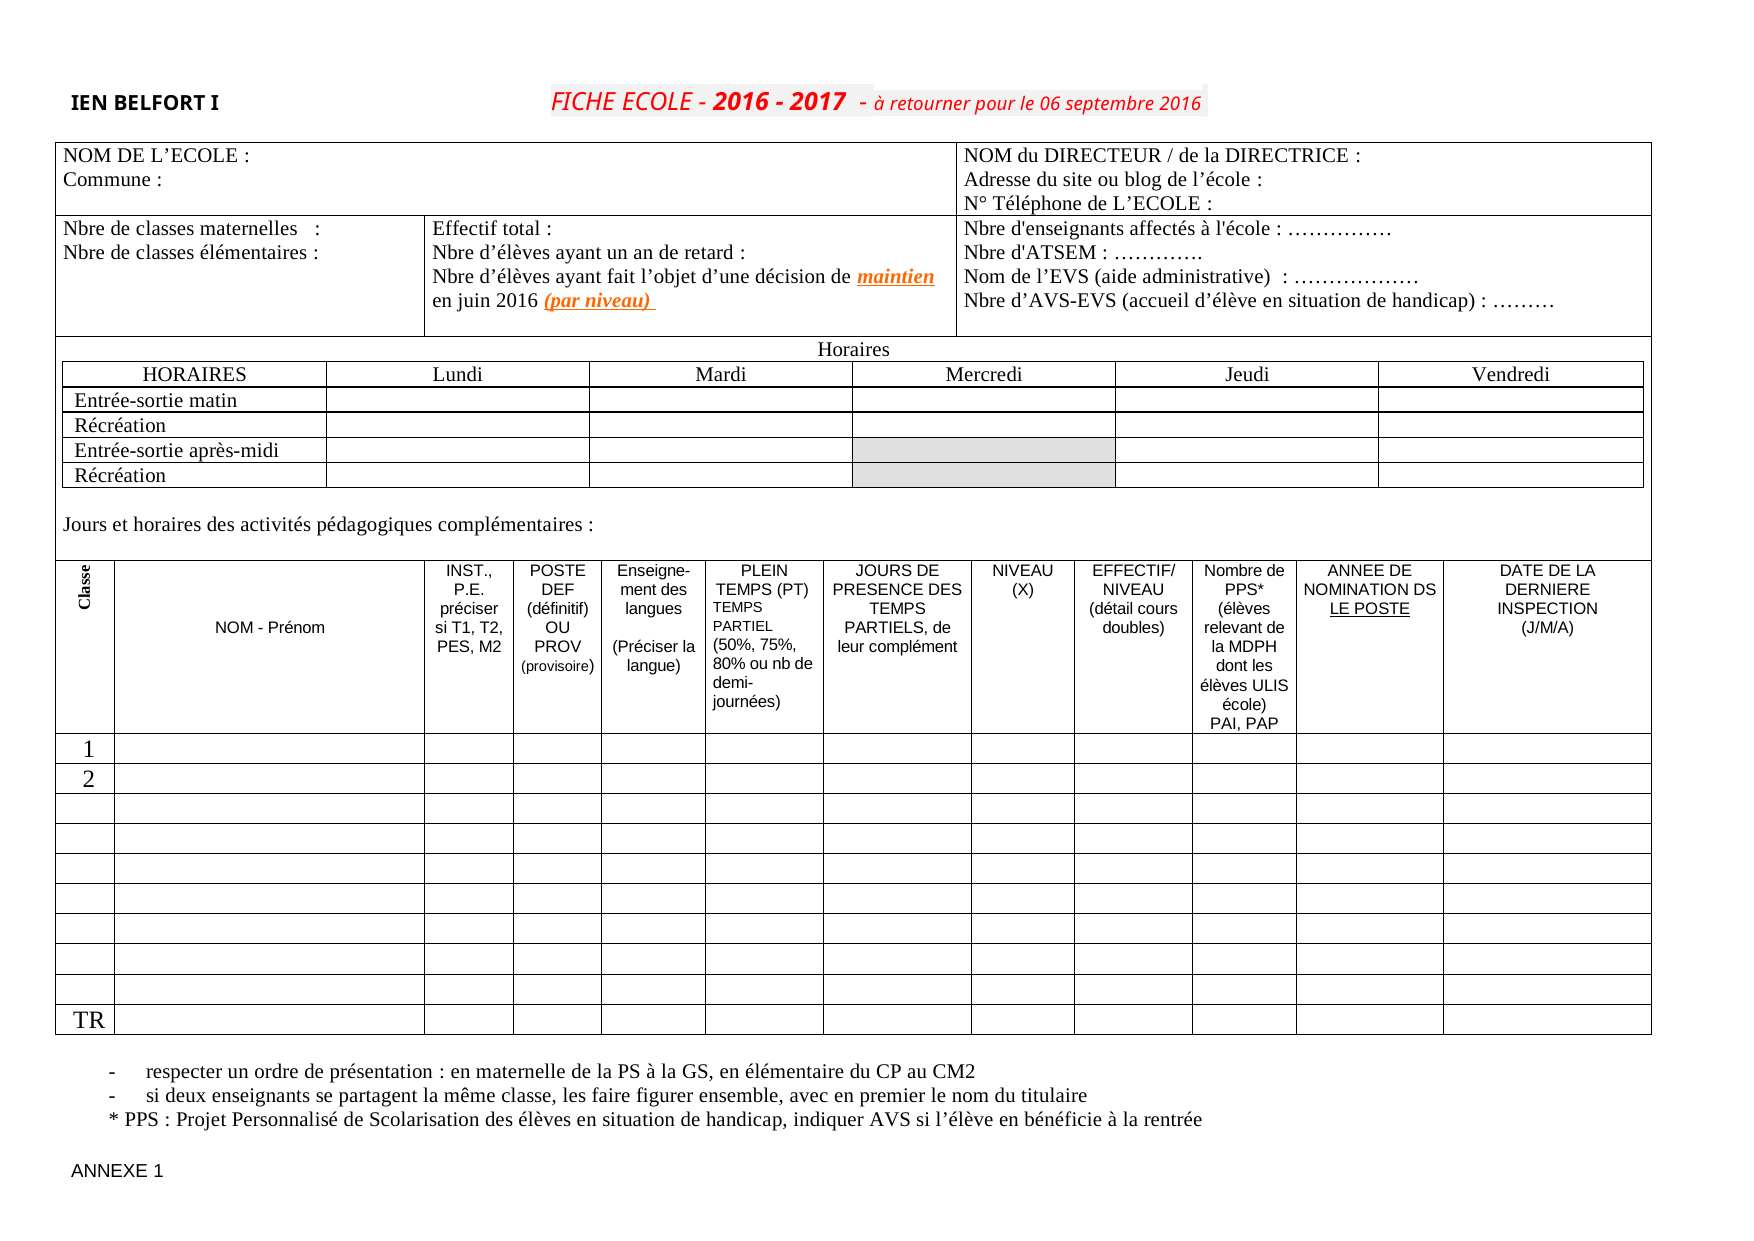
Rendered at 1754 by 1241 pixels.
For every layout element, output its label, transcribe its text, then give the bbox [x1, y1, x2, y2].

table_cell [425, 764, 513, 793]
table_cell [853, 413, 1115, 437]
table_cell [1075, 824, 1192, 853]
table_cell NIVEAU (X) [972, 561, 1074, 733]
table_cell [853, 438, 1115, 462]
table_cell [706, 824, 823, 853]
table_cell [1193, 824, 1296, 853]
table_cell [115, 944, 424, 973]
table_cell [115, 854, 424, 883]
table_header Mardi [590, 362, 852, 386]
table_cell [425, 975, 513, 1003]
table_cell [824, 884, 971, 913]
table_cell [602, 1005, 705, 1034]
table_cell [1444, 734, 1651, 763]
table_cell [602, 854, 705, 883]
table_cell [590, 463, 852, 487]
table_cell [1193, 734, 1296, 763]
table_cell [115, 764, 424, 793]
table_cell [514, 794, 601, 823]
table_cell [602, 975, 705, 1003]
table_cell [824, 975, 971, 1003]
table_cell [1075, 734, 1192, 763]
table_cell [602, 824, 705, 853]
text * PPS : Projet Personnalisé de Scolarisation des élèves en situation de handicap, indiquer AVS si l’élève en bénéficie à la rentrée [108, 1107, 1665, 1131]
table_cell [514, 734, 601, 763]
table_cell [590, 388, 852, 411]
table_cell TR [56, 1005, 114, 1034]
table_cell [706, 1005, 823, 1034]
table_cell [56, 884, 114, 913]
table_cell [1379, 438, 1643, 462]
table_cell Entrée-sortie matin [63, 388, 326, 411]
table_cell [514, 884, 601, 913]
table_cell Nbre d'enseignants affectés à l'école : …………… Nbre d'ATSEM : …………. Nom de l’EVS (aide administrative) : ……………… Nbre d’AVS-EVS (accueil d’élève en situation de handicap) : ……… [957, 216, 1651, 336]
table_cell [1075, 944, 1192, 973]
table_cell [56, 975, 114, 1003]
table_cell [602, 944, 705, 973]
table_cell [1075, 794, 1192, 823]
table_cell [1193, 854, 1296, 883]
table_cell [972, 884, 1074, 913]
table_cell [824, 824, 971, 853]
table_header Vendredi [1379, 362, 1643, 386]
table_cell EFFECTIF/ NIVEAU (détail cours doubles) [1075, 561, 1192, 733]
table_cell [1379, 388, 1643, 411]
table_cell ANNEE DE NOMINATION DS LE POSTE [1297, 561, 1443, 733]
table_cell [1379, 463, 1643, 487]
table_cell [824, 1005, 971, 1034]
list si deux enseignants se partagent la même classe, les faire figurer ensemble, avec en premier le nom du titulaire [108, 1083, 1665, 1107]
table_cell [514, 854, 601, 883]
table_cell [56, 854, 114, 883]
table_header NOM du DIRECTEUR / de la DIRECTRICE : Adresse du site ou blog de l’école : N° Téléphone de L’ECOLE : [957, 143, 1651, 215]
table_cell [972, 914, 1074, 943]
table_cell [1444, 975, 1651, 1003]
table_cell [56, 944, 114, 973]
table_cell Nbre de classes maternelles : Nbre de classes élémentaires : [56, 216, 424, 336]
text IEN BELFORT I FICHE ECOLE - 2016 - 2017 - à retourner pour le 06 septembre 2016 [71, 83, 1665, 117]
table_cell [1444, 764, 1651, 793]
table_cell [1075, 975, 1192, 1003]
table_cell [1075, 764, 1192, 793]
table_cell INST., P.E. préciser si T1, T2, PES, M2 [425, 561, 513, 733]
table_cell [1297, 884, 1443, 913]
table_cell [115, 1005, 424, 1034]
table_cell [1297, 914, 1443, 943]
table_cell [514, 944, 601, 973]
table_cell [602, 884, 705, 913]
table_cell Horaires Jours et horaires des activités pédagogiques complémentaires : [56, 337, 1651, 560]
table_cell [602, 914, 705, 943]
table_cell [706, 884, 823, 913]
table_cell [115, 914, 424, 943]
table_cell [1297, 794, 1443, 823]
table_cell [1444, 944, 1651, 973]
table_cell [972, 975, 1074, 1003]
table_cell [1075, 1005, 1192, 1034]
table_cell [853, 388, 1115, 411]
table_cell PLEIN TEMPS (PT) TEMPS PARTIEL (50%, 75%, 80% ou nb de demi-journées) [706, 561, 823, 733]
table_cell [1116, 388, 1378, 411]
table_header Jeudi [1116, 362, 1378, 386]
table_cell [972, 944, 1074, 973]
table_cell [1075, 854, 1192, 883]
table_cell [1116, 438, 1378, 462]
table_cell [1297, 734, 1443, 763]
table_cell [115, 794, 424, 823]
table_cell [706, 975, 823, 1003]
table_cell [602, 734, 705, 763]
table_cell [1193, 884, 1296, 913]
table_cell [706, 854, 823, 883]
table_cell [972, 854, 1074, 883]
table_cell Entrée-sortie après-midi [63, 438, 326, 462]
table_cell [824, 914, 971, 943]
table_cell DATE DE LA DERNIERE INSPECTION (J/M/A) [1444, 561, 1651, 733]
table_cell [706, 764, 823, 793]
table_cell [824, 944, 971, 973]
table_cell [514, 824, 601, 853]
table_cell [425, 794, 513, 823]
table_cell [115, 734, 424, 763]
table_cell [327, 438, 589, 462]
table_cell [425, 734, 513, 763]
table_cell NOM - Prénom [115, 561, 424, 733]
table_cell [1193, 914, 1296, 943]
table_cell [1297, 764, 1443, 793]
table_cell [602, 764, 705, 793]
table_cell [1193, 794, 1296, 823]
table_cell [590, 413, 852, 437]
table_cell [514, 975, 601, 1003]
table_cell [1444, 854, 1651, 883]
table_cell [425, 914, 513, 943]
table_cell [115, 975, 424, 1003]
table_cell Nombre de PPS* (élèves relevant de la MDPH dont les élèves ULIS école) PAI, PAP [1193, 561, 1296, 733]
table_cell [1193, 944, 1296, 973]
table_cell [1444, 794, 1651, 823]
table_cell [56, 824, 114, 853]
table_cell [514, 914, 601, 943]
table_cell [972, 824, 1074, 853]
table_cell Enseigne- ment des langues (Préciser la langue) [602, 561, 705, 733]
table_cell [1075, 884, 1192, 913]
table_cell [824, 794, 971, 823]
table_cell [1297, 854, 1443, 883]
table_cell [1444, 1005, 1651, 1034]
table_header Lundi [327, 362, 589, 386]
table_cell [824, 764, 971, 793]
table_cell [514, 1005, 601, 1034]
table_cell [1116, 463, 1378, 487]
table_cell 1 [56, 734, 114, 763]
table_cell [115, 884, 424, 913]
table_cell Récréation [63, 413, 326, 437]
table_cell [972, 734, 1074, 763]
table_cell [327, 413, 589, 437]
table_cell [972, 764, 1074, 793]
table_cell [602, 794, 705, 823]
table_cell [824, 854, 971, 883]
table_cell [1193, 975, 1296, 1003]
table_cell [1116, 413, 1378, 437]
table_cell [590, 438, 852, 462]
table_cell JOURS DE PRESENCE DES TEMPS PARTIELS, de leur complément [824, 561, 971, 733]
table_cell [1444, 914, 1651, 943]
table_cell [327, 463, 589, 487]
table_cell [706, 914, 823, 943]
table_cell Effectif total : Nbre d’élèves ayant un an de retard : Nbre d’élèves ayant fait l’objet d’une décision de maintien en juin 2016 (par niveau) [425, 216, 956, 336]
table_cell [1297, 975, 1443, 1003]
table_cell [425, 854, 513, 883]
table_cell [972, 794, 1074, 823]
table_cell [425, 944, 513, 973]
table_cell [1297, 944, 1443, 973]
table_cell [1444, 884, 1651, 913]
table_cell [425, 1005, 513, 1034]
table_cell POSTE DEF (définitif) OU PROV (provisoire) [514, 561, 601, 733]
table_cell [1379, 413, 1643, 437]
table_cell [972, 1005, 1074, 1034]
table_cell [1193, 1005, 1296, 1034]
table_cell [824, 734, 971, 763]
table_cell [425, 884, 513, 913]
table_cell [56, 914, 114, 943]
table_cell [1297, 824, 1443, 853]
table_header Mercredi [853, 362, 1115, 386]
table_cell Récréation [63, 463, 326, 487]
table_cell [115, 824, 424, 853]
list respecter un ordre de présentation : en maternelle de la PS à la GS, en élémentaire du CP au CM2 [108, 1059, 1665, 1083]
table_cell [1297, 1005, 1443, 1034]
table_cell Classe [56, 561, 114, 733]
table_header NOM DE L’ECOLE : Commune : [56, 143, 956, 215]
table_header HORAIRES [63, 362, 326, 386]
table_cell [56, 794, 114, 823]
table_cell [1193, 764, 1296, 793]
table_cell [706, 794, 823, 823]
table_cell [1075, 914, 1192, 943]
table_cell [853, 463, 1115, 487]
table_cell [425, 824, 513, 853]
table_cell [706, 944, 823, 973]
table_cell [327, 388, 589, 411]
table_cell [706, 734, 823, 763]
table_cell [1444, 824, 1651, 853]
table_cell [514, 764, 601, 793]
table_cell 2 [56, 764, 114, 793]
